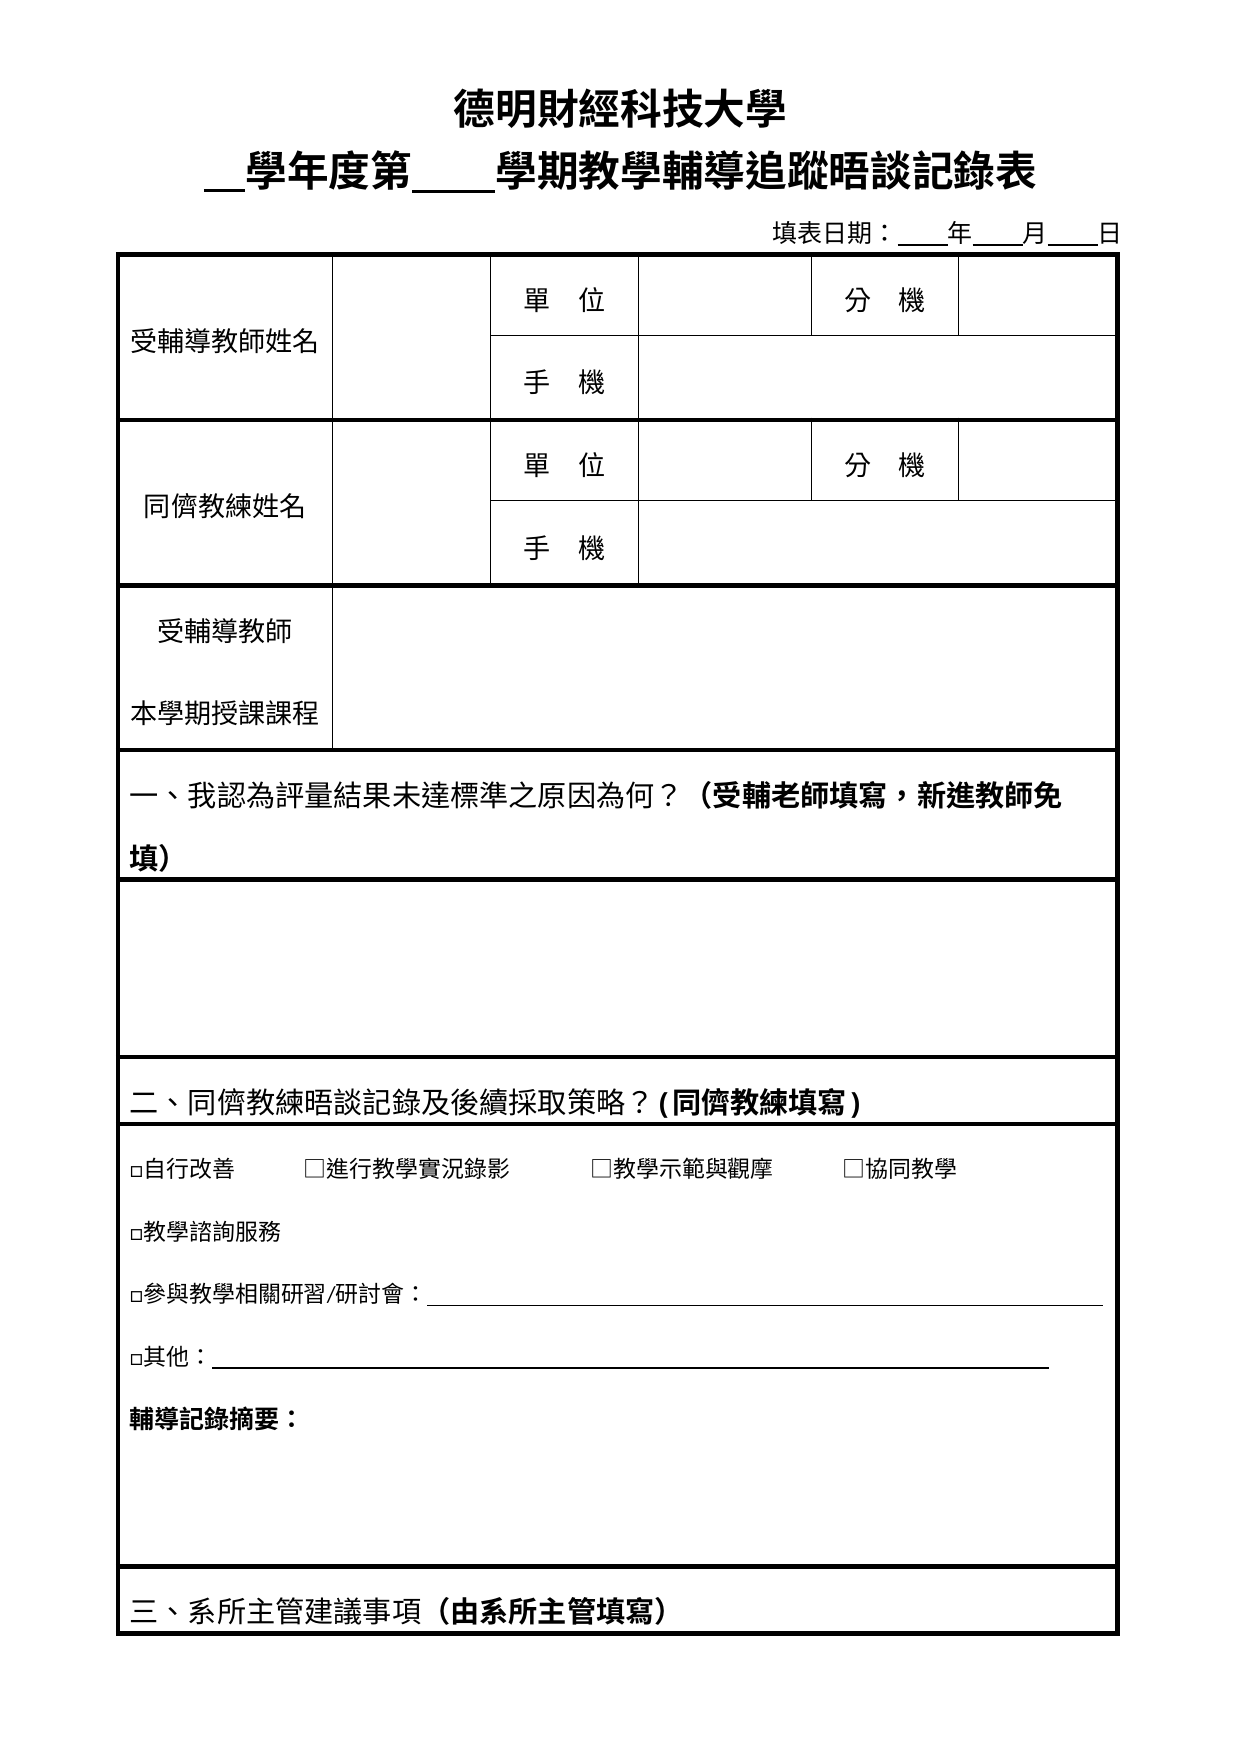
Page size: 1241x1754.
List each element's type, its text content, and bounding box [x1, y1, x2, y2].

table_cell 分機 [812, 422, 958, 500]
table_header 單位 [491, 257, 638, 335]
table_cell [959, 422, 1115, 500]
table_cell 三、系所主管建議事項（由系所主管填寫） [120, 1569, 1115, 1631]
text 填表日期： 年 月 日 [118, 189, 1122, 252]
table_cell [333, 588, 1115, 748]
table_cell [120, 882, 1115, 1054]
table_header [639, 257, 811, 335]
table_cell [639, 501, 1115, 583]
text 德明財經科技大學 [118, 64, 1122, 127]
table_cell [639, 336, 1115, 417]
table_cell 受輔導教師 本學期授課課程 [120, 588, 332, 748]
text 學年度第 學期教學輔導追蹤晤談記錄表 [118, 127, 1122, 189]
table_cell 二、同儕教練晤談記錄及後續採取策略？(同儕教練填寫) [120, 1059, 1115, 1122]
table_header 分機 [812, 257, 958, 335]
table_cell 手機 [491, 336, 638, 417]
table_header 受輔導教師姓名 [120, 257, 332, 417]
table_cell 同儕教練姓名 [120, 422, 332, 583]
table_cell 手機 [491, 501, 638, 583]
table_cell [639, 422, 811, 500]
table_cell □自行改善 □進行教學實況錄影 □教學示範與觀摩 □協同教學 □教學諮詢服務 □參與教學相關研習/研討會： □其他： 輔導記錄摘要： [120, 1126, 1115, 1564]
table_cell 單位 [491, 422, 638, 500]
table_header [333, 257, 490, 417]
table_cell [333, 422, 490, 583]
table_cell 一、我認為評量結果未達標準之原因為何？（受輔老師填寫，新進教師免填） [120, 752, 1115, 877]
table_header [959, 257, 1115, 335]
